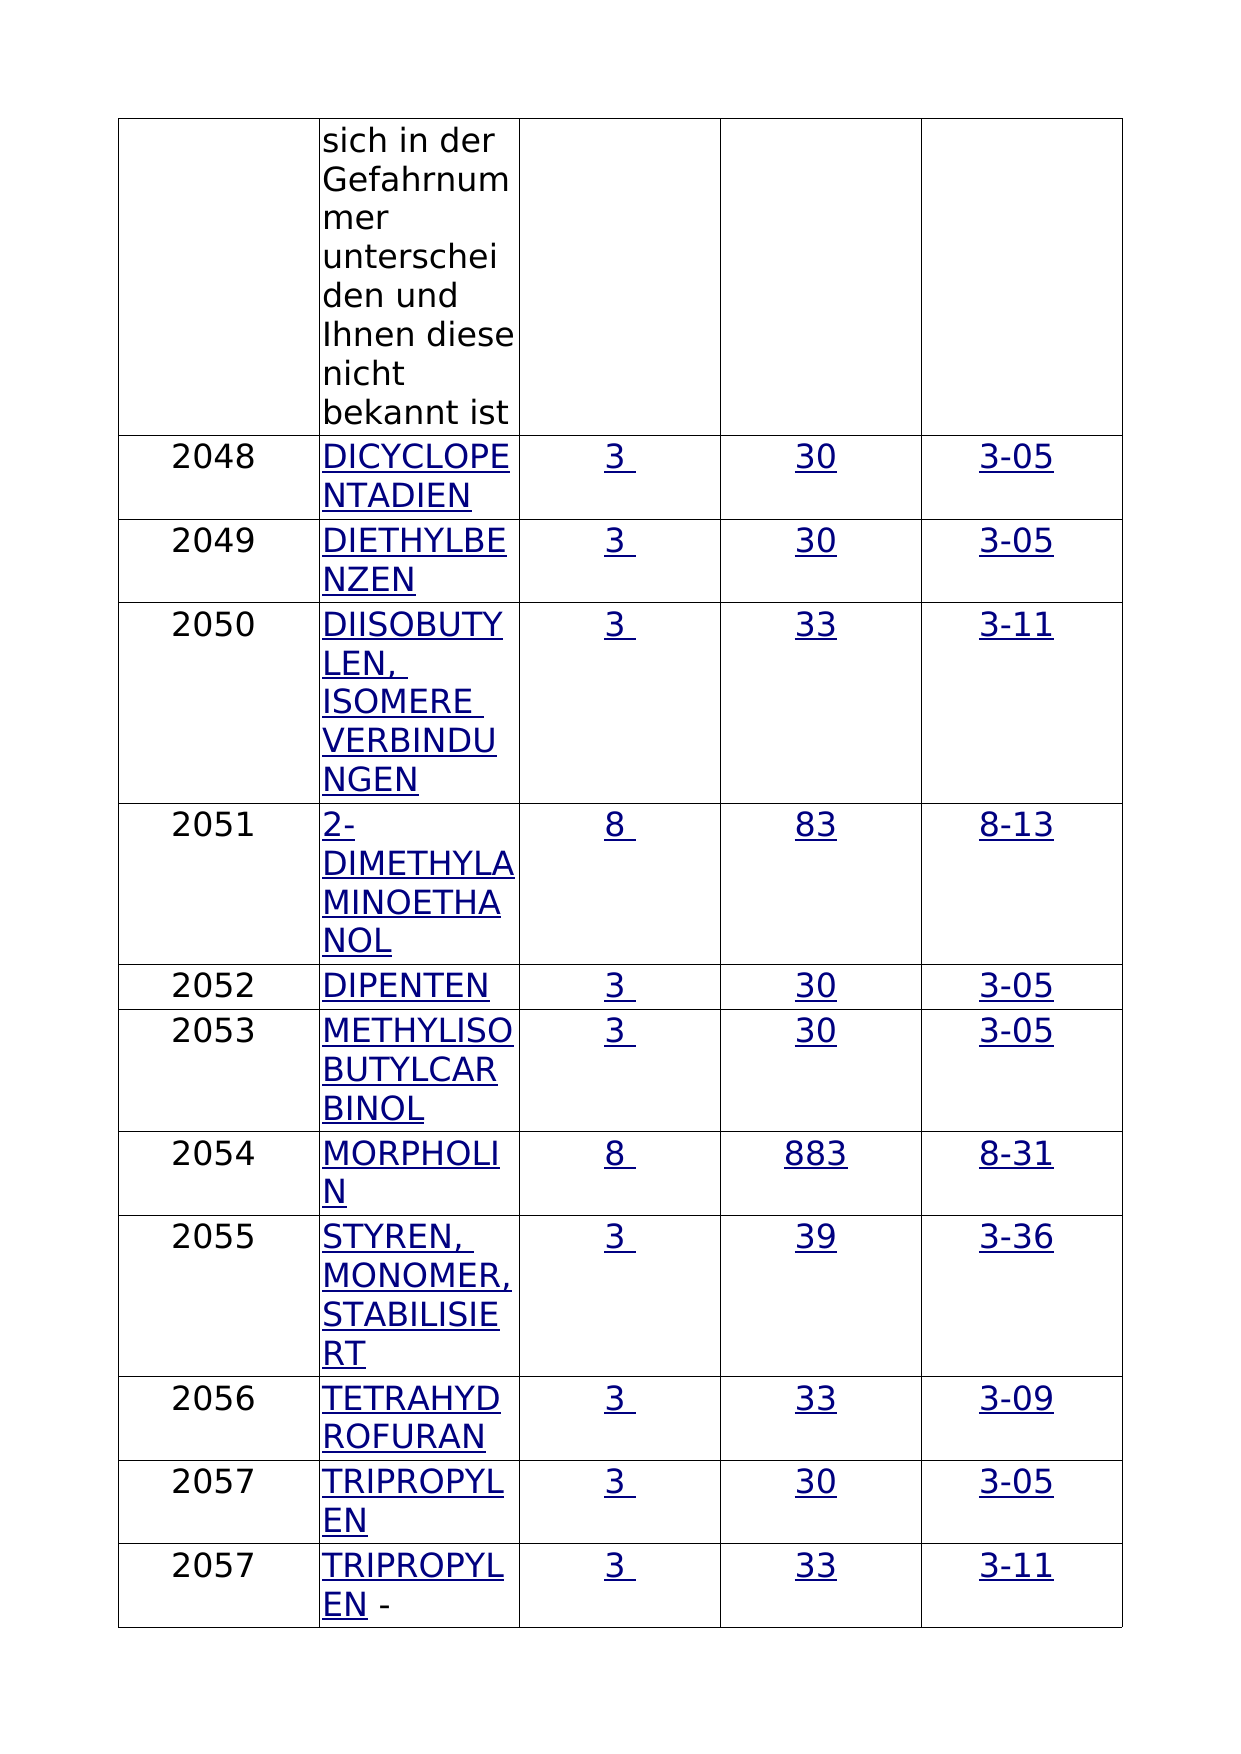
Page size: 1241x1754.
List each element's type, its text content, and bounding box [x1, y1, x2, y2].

table_cell [520, 119, 720, 435]
table_cell 2-DIMETHYLAMINOETHANOL [320, 804, 519, 964]
table_cell 8 [520, 1132, 720, 1215]
table_cell TETRAHYDROFURAN [320, 1377, 519, 1460]
table_cell STYREN, MONOMER, STABILISIERT [320, 1216, 519, 1376]
table_cell 3-05 [922, 1010, 1122, 1131]
table_cell METHYLISOBUTYLCARBINOL [320, 1010, 519, 1131]
table_cell 2050 [119, 603, 319, 802]
table_cell 3-11 [922, 1544, 1122, 1627]
table_cell 2054 [119, 1132, 319, 1215]
table_cell DIISOBUTYLEN, ISOMERE VERBINDUNGEN [320, 603, 519, 802]
table_cell 3 [520, 965, 720, 1008]
table_cell TRIPROPYLEN [320, 1544, 519, 1627]
table_cell 3-36 [922, 1216, 1122, 1376]
table_cell 3-05 [922, 965, 1122, 1008]
table_cell 30 [721, 1461, 921, 1543]
table_cell 8 [520, 804, 720, 964]
table_cell 2053 [119, 1010, 319, 1131]
table_cell 30 [721, 436, 921, 518]
table_cell 2056 [119, 1377, 319, 1460]
table_cell MORPHOLIN [320, 1132, 519, 1215]
table_cell 3-05 [922, 436, 1122, 518]
table_cell 3-09 [922, 1377, 1122, 1460]
table_cell 30 [721, 965, 921, 1008]
table_cell [922, 119, 1122, 435]
table_cell 2052 [119, 965, 319, 1008]
table_cell 83 [721, 804, 921, 964]
table_cell 8-13 [922, 804, 1122, 964]
table_cell 3-05 [922, 1461, 1122, 1543]
table_cell 3-05 [922, 520, 1122, 602]
table_cell 883 [721, 1132, 921, 1215]
table_cell 30 [721, 1010, 921, 1131]
table_cell 2055 [119, 1216, 319, 1376]
table_cell 39 [721, 1216, 921, 1376]
table_cell TRIPROPYLEN [320, 1461, 519, 1543]
table_cell 2048 [119, 436, 319, 518]
table_cell [119, 119, 319, 435]
table_cell 3 [520, 1544, 720, 1627]
table_cell DICYCLOPENTADIEN [320, 436, 519, 518]
table_cell 3-11 [922, 603, 1122, 802]
table_cell 3 [520, 1377, 720, 1460]
table_cell 30 [721, 520, 921, 602]
table_cell 2057 [119, 1461, 319, 1543]
table_cell 2051 [119, 804, 319, 964]
table_cell [721, 119, 921, 435]
table_cell 3 [520, 1461, 720, 1543]
table_cell 8-31 [922, 1132, 1122, 1215]
table_cell 33 [721, 603, 921, 802]
table_cell 3 [520, 603, 720, 802]
table_cell 2057 [119, 1544, 319, 1627]
table_cell 3 [520, 1010, 720, 1131]
table_cell 3 [520, 520, 720, 602]
table_cell 33 [721, 1377, 921, 1460]
table_cell 33 [721, 1544, 921, 1627]
table_cell 3 [520, 436, 720, 518]
table_cell DIPENTEN [320, 965, 519, 1008]
table_cell DIETHYLBENZEN [320, 520, 519, 602]
table_cell 2049 [119, 520, 319, 602]
table_cell 3 [520, 1216, 720, 1376]
table_cell sich in der Gefahrnummer unterscheiden und Ihnen diese nicht bekannt ist [320, 119, 519, 435]
